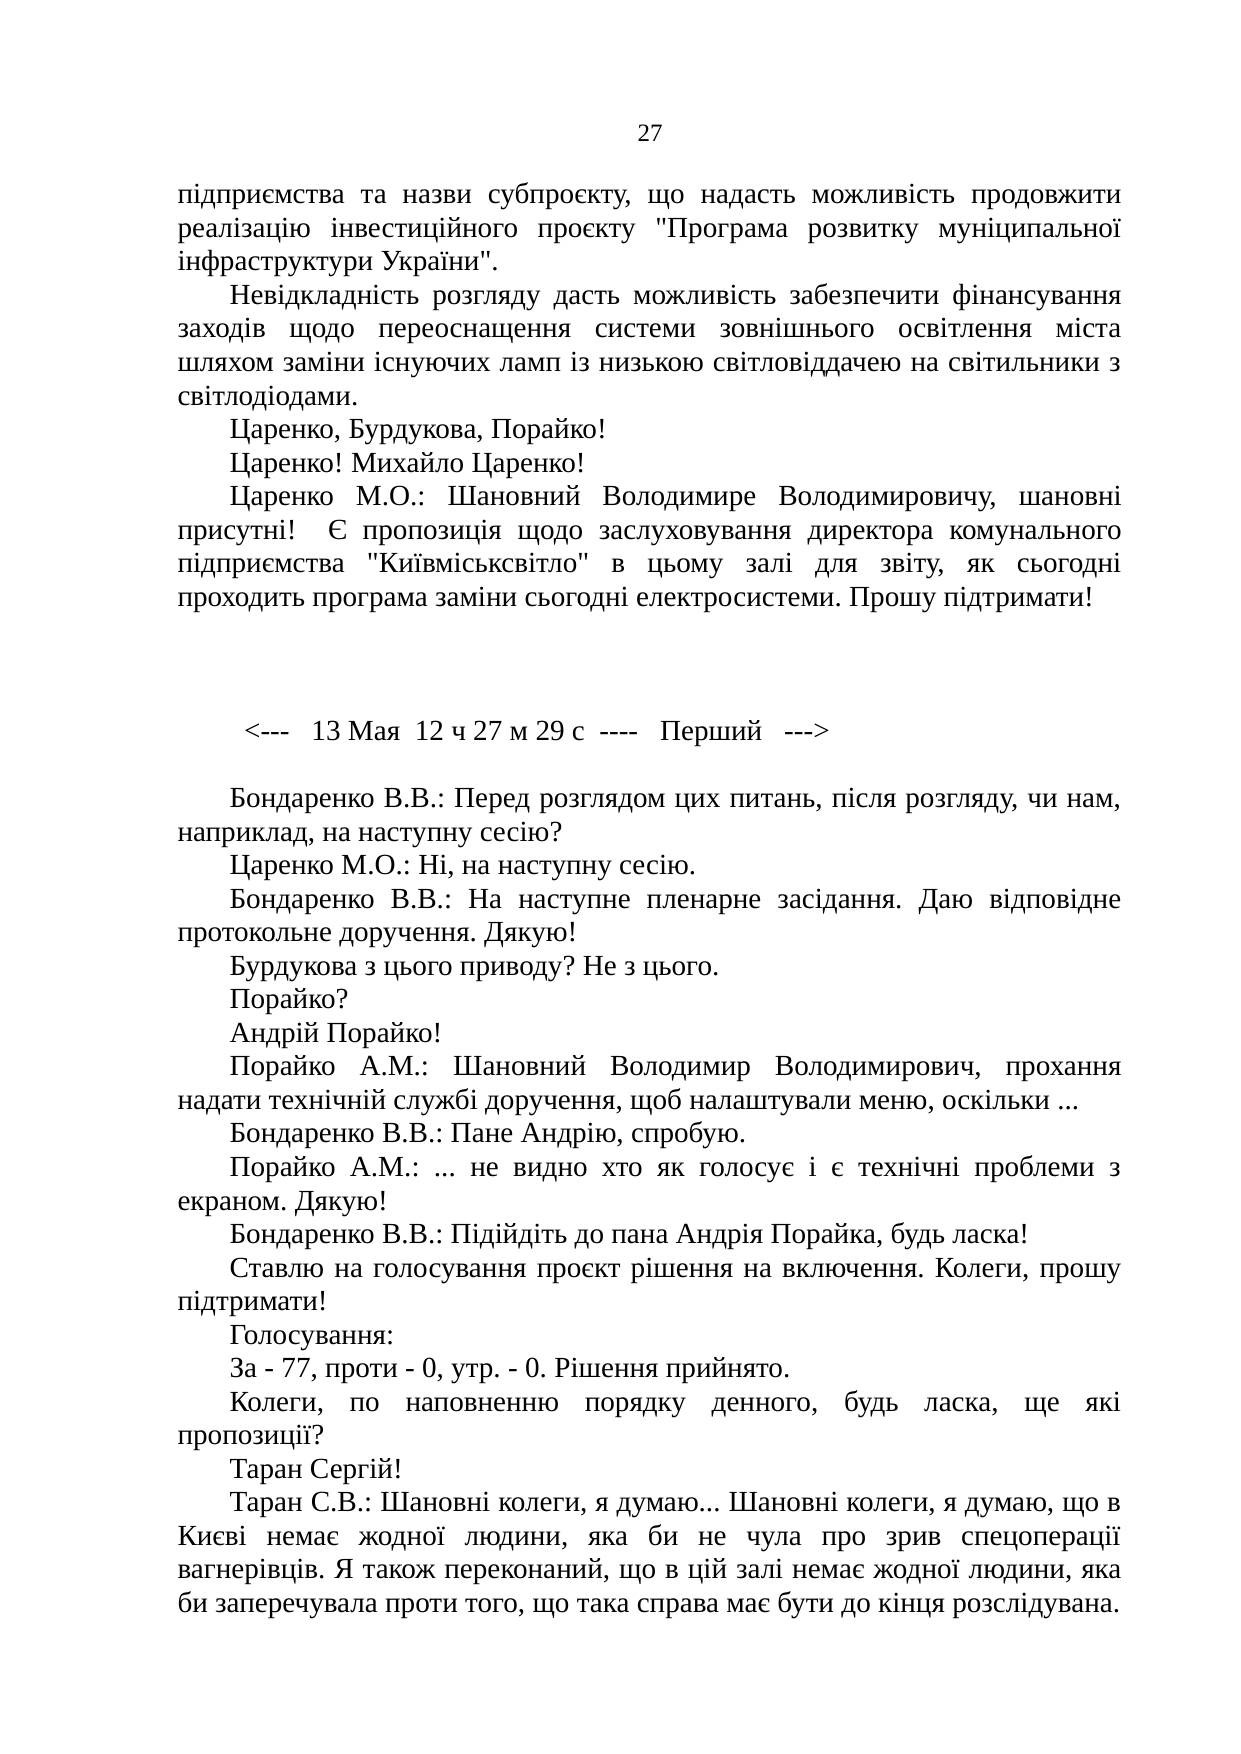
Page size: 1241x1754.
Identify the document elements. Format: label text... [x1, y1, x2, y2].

text Царенко! Михайло Царенко! [177, 445, 1122, 478]
text Бурдукова з цього приводу? Не з цього. [177, 948, 1122, 981]
text <--- 13 Мая 12 ч 27 м 29 с ---- Перший ---> [177, 713, 1122, 747]
text Голосування: [177, 1317, 1122, 1350]
text Порайко А.М.: ... не видно хто як голосує і є технічні проблеми з екраном. Дякую! [177, 1149, 1122, 1216]
text Бондаренко В.В.: Пане Андрію, спробую. [177, 1116, 1122, 1149]
text Таран Сергій! [177, 1451, 1122, 1484]
text За - 77, проти - 0, утр. - 0. Рішення прийнято. [177, 1350, 1122, 1384]
text Невідкладність розгляду дасть можливість забезпечити фінансування заходів щодо переоснащення системи зовнішнього освітлення міста шляхом заміни існуючих ламп із низькою світловіддачею на світильники з світлодіодами. [177, 277, 1122, 411]
text Ставлю на голосування проєкт рішення на включення. Колеги, прошу підтримати! [177, 1250, 1122, 1317]
text Андрій Порайко! [177, 1015, 1122, 1048]
text Царенко, Бурдукова, Порайко! [177, 411, 1122, 445]
text Порайко? [177, 981, 1122, 1015]
text Царенко М.О.: Ні, на наступну сесію. [177, 847, 1122, 881]
text Бондаренко В.В.: Підійдіть до пана Андрія Порайка, будь ласка! [177, 1216, 1122, 1250]
text Царенко М.О.: Шановний Володимире Володимировичу, шановні присутні! Є пропозиція щодо заслуховування директора комунального підприємства "Київміськсвітло" в цьому залі для звіту, як сьогодні проходить програма заміни сьогодні електросистеми. Прошу підтримати! [177, 478, 1122, 612]
text Колеги, по наповненню порядку денного, будь ласка, ще які пропозиції? [177, 1384, 1122, 1451]
text Порайко А.М.: Шановний Володимир Володимирович, прохання надати технічній службі доручення, щоб налаштували меню, оскільки ... [177, 1048, 1122, 1116]
text підприємства та назви субпроєкту, що надасть можливість продовжити реалізацію інвестиційного проєкту "Програма розвитку муніципальної інфраструктури України". [177, 176, 1122, 277]
text Бондаренко В.В.: Перед розглядом цих питань, після розгляду, чи нам, наприклад, на наступну сесію? [177, 780, 1122, 847]
text Таран С.В.: Шановні колеги, я думаю... Шановні колеги, я думаю, що в Києві немає жодної людини, яка би не чула про зрив спецоперації вагнерівців. Я також переконаний, що в цій залі немає жодної людини, яка би заперечувала проти того, що така справа має бути до кінця розслідувана. [177, 1484, 1122, 1619]
text Бондаренко В.В.: На наступне пленарне засідання. Даю відповідне протокольне доручення. Дякую! [177, 881, 1122, 948]
